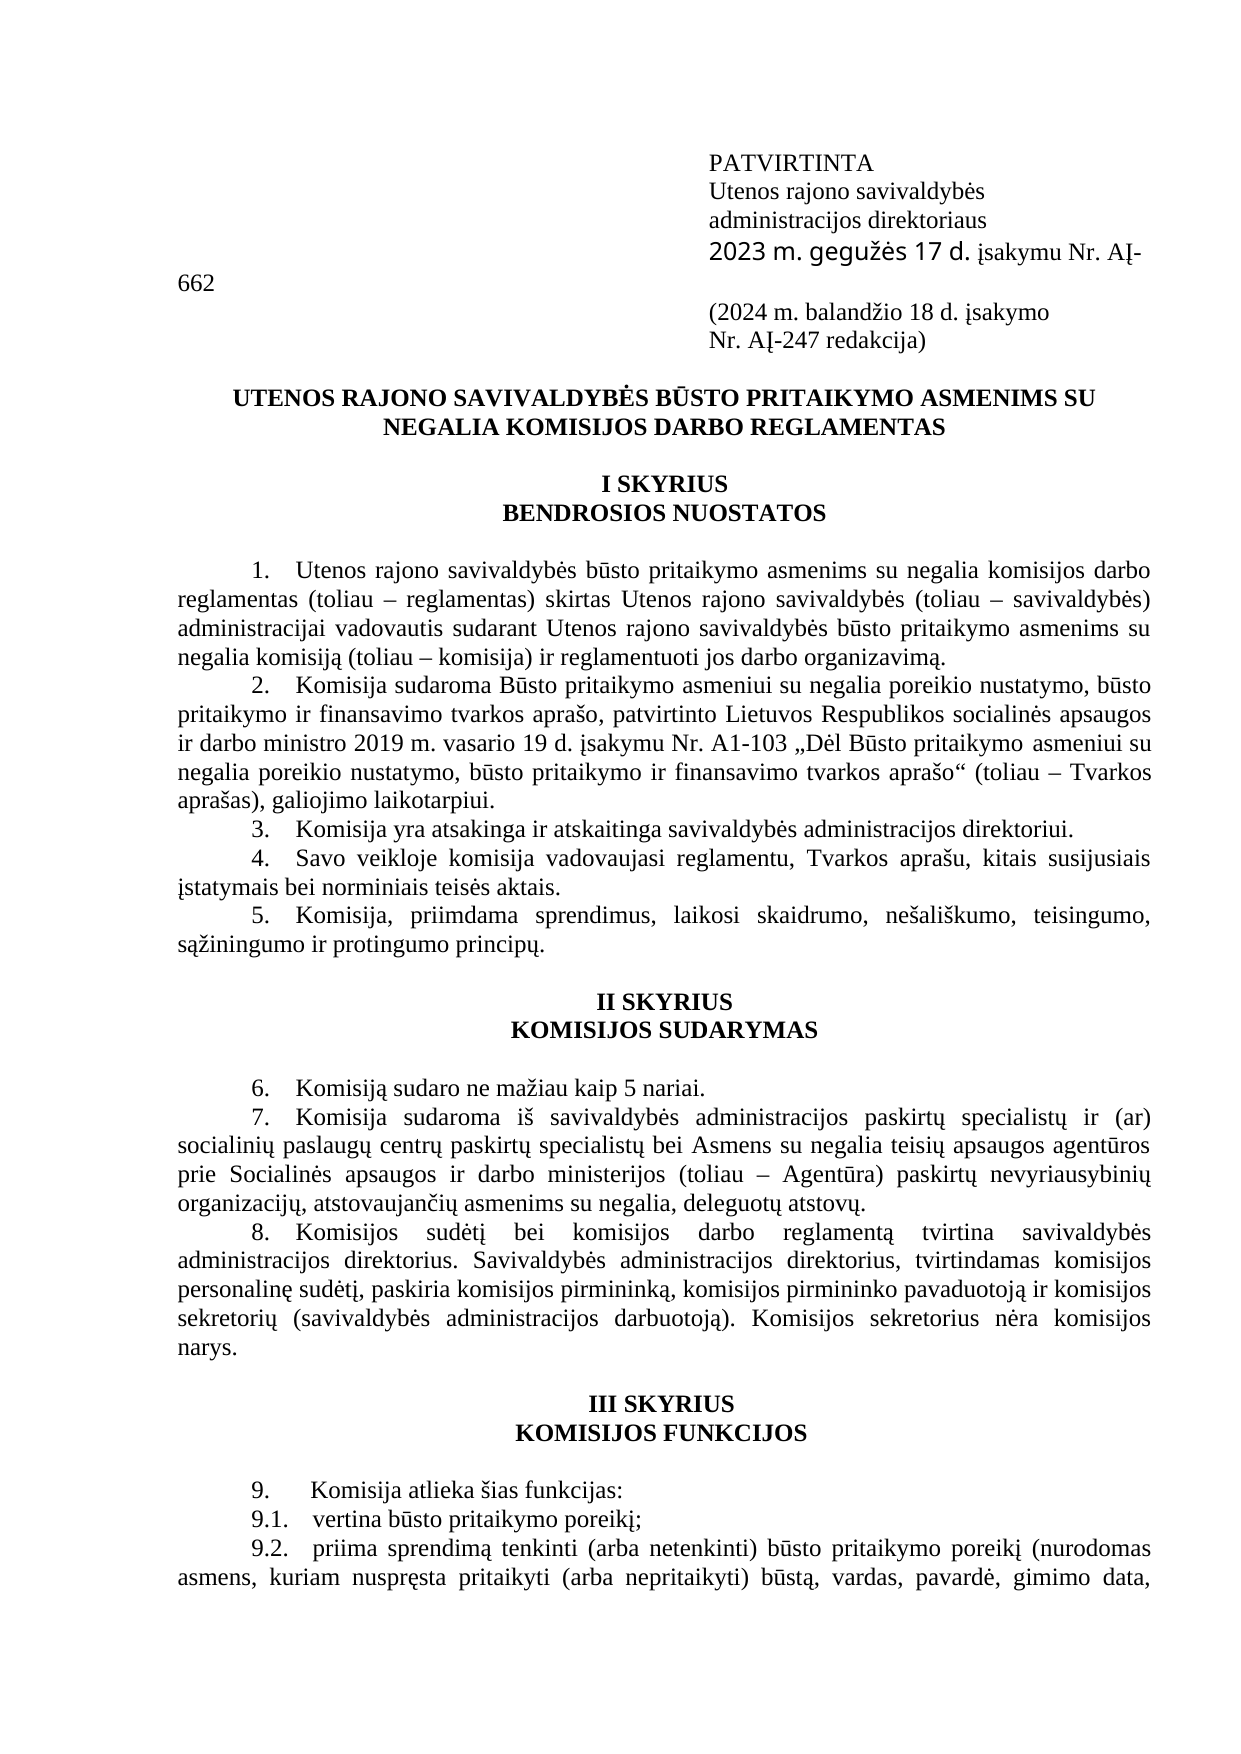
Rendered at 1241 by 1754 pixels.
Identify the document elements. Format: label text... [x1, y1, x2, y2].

text PATVIRTINTA [177, 148, 1152, 176]
text II SKYRIUS [177, 987, 1152, 1015]
text 8. Komisijos sudėtį bei komisijos darbo reglamentą tvirtina savivaldybės administracijos direktorius. Savivaldybės administracijos direktorius, tvirtindamas komisijos personalinę sudėtį, paskiria komisijos pirmininką, komisijos pirmininko pavaduotoją ir komisijos sekretorių (savivaldybės administracijos darbuotoją). Komisijos sekretorius nėra komisijos narys. [177, 1217, 1152, 1360]
text 6. Komisiją sudaro ne mažiau kaip 5 nariai. [177, 1073, 1152, 1102]
text 9.2. priima sprendimą tenkinti (arba netenkinti) būsto pritaikymo poreikį (nurodomas asmens, kuriam nuspręsta pritaikyti (arba nepritaikyti) būstą, vardas, pavardė, gimimo data, [177, 1533, 1152, 1590]
text (2024 m. balandžio 18 d. įsakymo [177, 297, 1152, 325]
text 2. Komisija sudaroma Būsto pritaikymo asmeniui su negalia poreikio nustatymo, būsto pritaikymo ir finansavimo tvarkos aprašo, patvirtinto Lietuvos Respublikos socialinės apsaugos ir darbo ministro 2019 m. vasario 19 d. įsakymu Nr. A1-103 „Dėl Būsto pritaikymo asmeniui su negalia poreikio nustatymo, būsto pritaikymo ir finansavimo tvarkos aprašo“ (toliau – Tvarkos aprašas), galiojimo laikotarpiui. [177, 670, 1152, 814]
text Nr. AĮ-247 redakcija) [177, 325, 1152, 354]
text 1. Utenos rajono savivaldybės būsto pritaikymo asmenims su negalia komisijos darbo reglamentas (toliau – reglamentas) skirtas Utenos rajono savivaldybės (toliau – savivaldybės) administracijai vadovautis sudarant Utenos rajono savivaldybės būsto pritaikymo asmenims su negalia komisiją (toliau – komisija) ir reglamentuoti jos darbo organizavimą. [177, 555, 1152, 670]
text 2023 m. gegužės 17 d. įsakymu Nr. AĮ-662 [177, 234, 1152, 297]
text BENDROSIOS NUOSTATOS [177, 498, 1152, 527]
text KOMISIJOS SUDARYMAS [177, 1015, 1152, 1044]
text 9. Komisija atlieka šias funkcijas: [177, 1475, 1152, 1504]
text 3. Komisija yra atsakinga ir atskaitinga savivaldybės administracijos direktoriui. [177, 814, 1152, 843]
text Utenos rajono savivaldybės [177, 176, 1152, 205]
text 9.1. vertina būsto pritaikymo poreikį; [177, 1504, 1152, 1533]
text administracijos direktoriaus [177, 205, 1152, 234]
text 5. Komisija, priimdama sprendimus, laikosi skaidrumo, nešališkumo, teisingumo, sąžiningumo ir protingumo principų. [177, 900, 1152, 958]
text KOMISIJOS FUNKCIJOS [177, 1418, 1152, 1447]
text 4. Savo veikloje komisija vadovaujasi reglamentu, Tvarkos aprašu, kitais susijusiais įstatymais bei norminiais teisės aktais. [177, 843, 1152, 900]
text 7. Komisija sudaroma iš savivaldybės administracijos paskirtų specialistų ir (ar) socialinių paslaugų centrų paskirtų specialistų bei Asmens su negalia teisių apsaugos agentūros prie Socialinės apsaugos ir darbo ministerijos (toliau – Agentūra) paskirtų nevyriausybinių organizacijų, atstovaujančių asmenims su negalia, deleguotų atstovų. [177, 1102, 1152, 1217]
text I SKYRIUS [177, 469, 1152, 498]
text III SKYRIUS [177, 1389, 1152, 1418]
text UTENOS RAJONO SAVIVALDYBĖS BŪSTO PRITAIKYMO ASMENIMS SU NEGALIA KOMISIJOS DARBO REGLAMENTAS [177, 383, 1152, 440]
